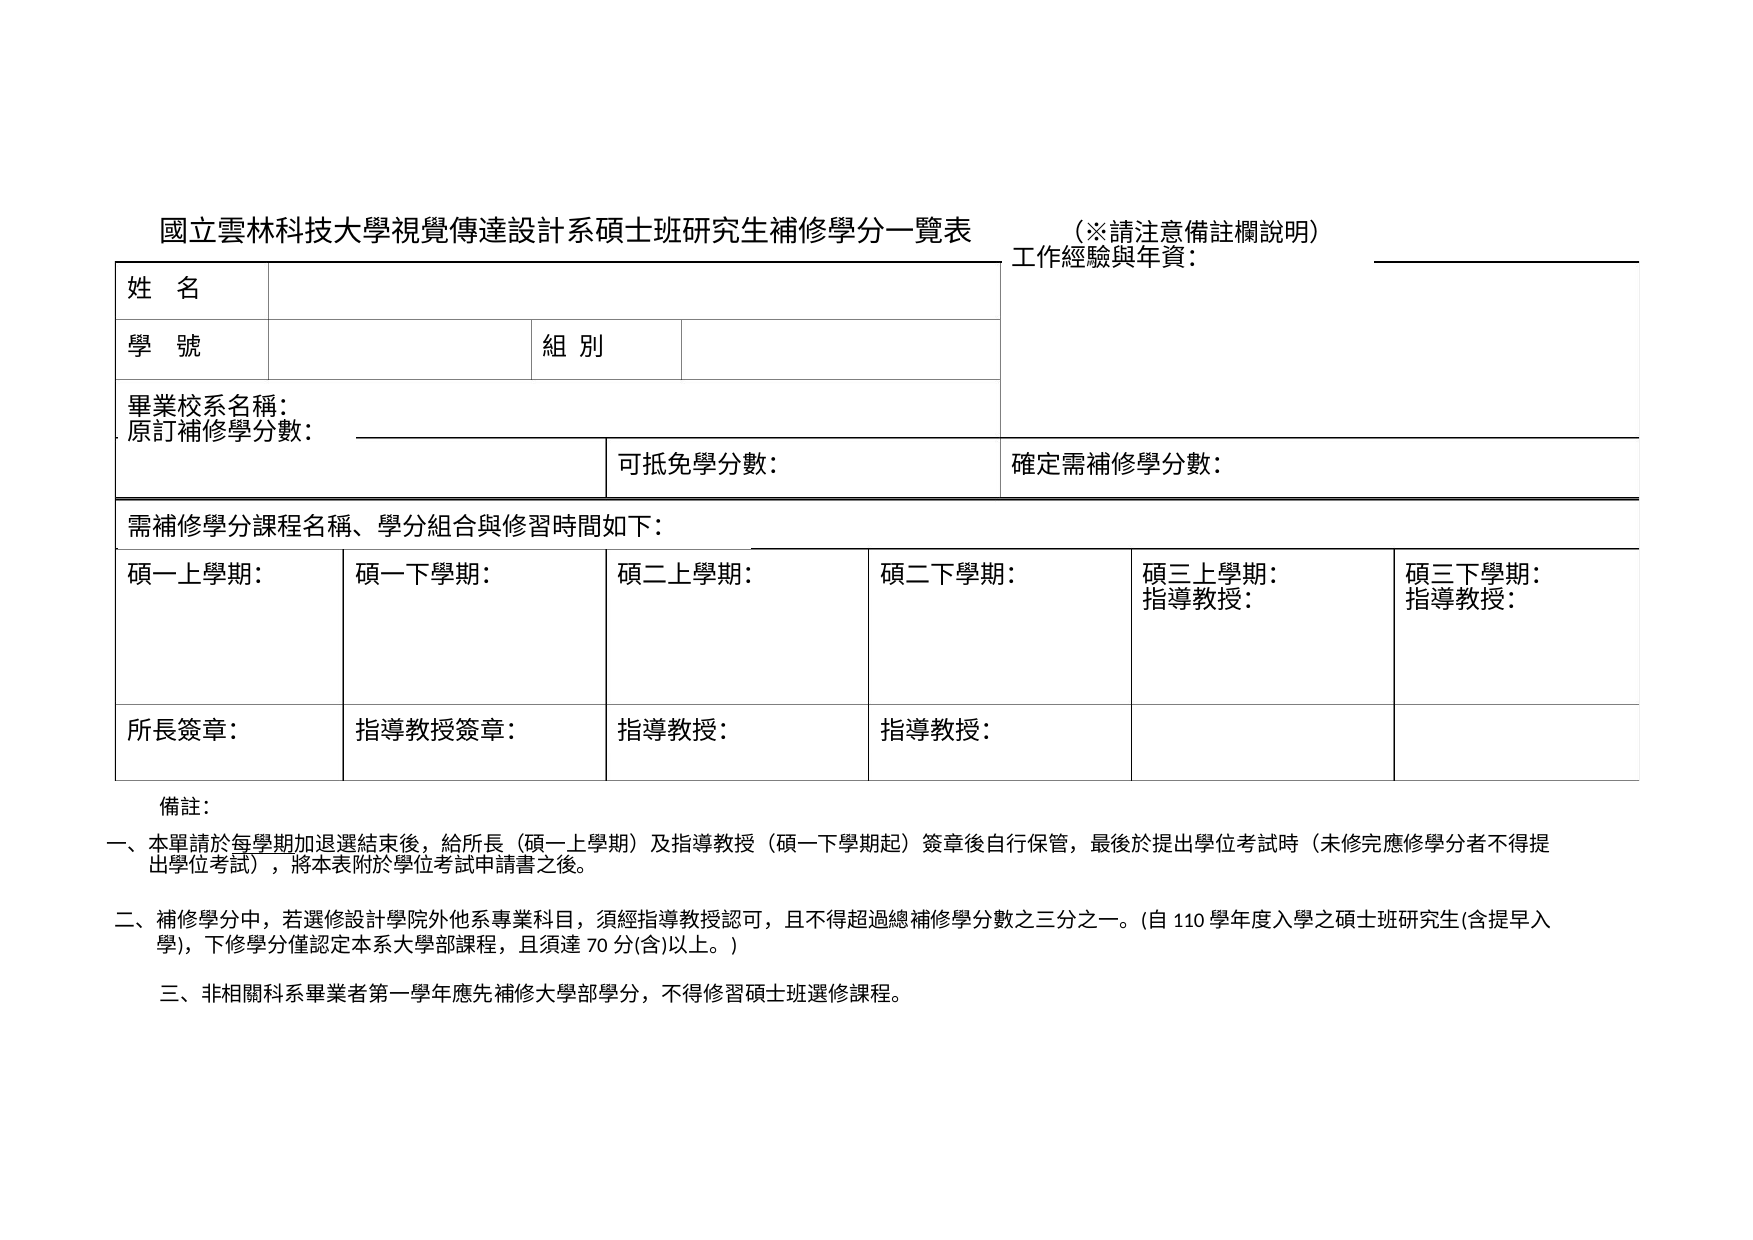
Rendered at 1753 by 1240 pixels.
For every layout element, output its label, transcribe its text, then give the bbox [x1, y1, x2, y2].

text 備註： [159, 798, 235, 818]
text 指導教授簽章： [355, 719, 550, 744]
text 碩三上學期： [1142, 564, 1312, 589]
picture [114, 261, 1640, 781]
text 指導教授： [1142, 589, 1312, 614]
text 指導教授： [617, 719, 762, 744]
text 姓 名 [127, 278, 222, 303]
text 組 別 [542, 336, 625, 361]
text （※請注意備註欄說明） [1059, 222, 1365, 247]
text 碩一上學期： [127, 564, 297, 589]
text 所長簽章： [127, 719, 272, 744]
text 碩一下學期： [355, 564, 525, 589]
text 碩二上學期： [617, 564, 787, 589]
text 二、補修學分中，若選修設計學院外他系專業科目，須經指導教授認可，且不得超過總補修學分數之三分之一。(自 110 學年度入學之碩士班研究生(含提早入 [114, 907, 1743, 932]
text 國立雲林科技大學視覺傳達設計系碩士班研究生補修學分一覽表 [159, 218, 1002, 248]
text 指導教授： [1405, 589, 1575, 614]
text 一、本單請於每學期加退選結束後，給所長（碩一上學期）及指導教授（碩一下學期起）簽章後自行保管，最後於提出學位考試時（未修完應修學分者不得提 [106, 835, 285, 856]
text 一、本單請於每學期加退選結束後，給所長（碩一上學期）及指導教授（碩一下學期起）簽章後自行保管，最後於提出學位考試時（未修完應修學分者不得提 [253, 835, 1743, 856]
text 學 號 [127, 336, 222, 361]
text 畢業校系名稱： [127, 395, 347, 420]
text 指導教授： [880, 719, 1025, 744]
text 原訂補修學分數： [127, 420, 347, 445]
text 工作經驗與年資： [1011, 247, 1365, 272]
text 學)，下修學分僅認定本系大學部課程，且須達 70 分(含)以上。) [156, 932, 1743, 958]
text 三、非相關科系畢業者第一學年應先補修大學部學分，不得修習碩士班選修課程。 [159, 985, 1004, 1006]
text 碩二下學期： [880, 564, 1050, 589]
text 出學位考試），將本表附於學位考試申請書之後。 [148, 856, 1743, 877]
text 需補修學分課程名稱、學分組合與修習時間如下： [127, 515, 742, 540]
text 確定需補修學分數： [1011, 453, 1256, 478]
text 可抵免學分數： [617, 453, 812, 478]
text 碩三下學期： [1405, 564, 1575, 589]
